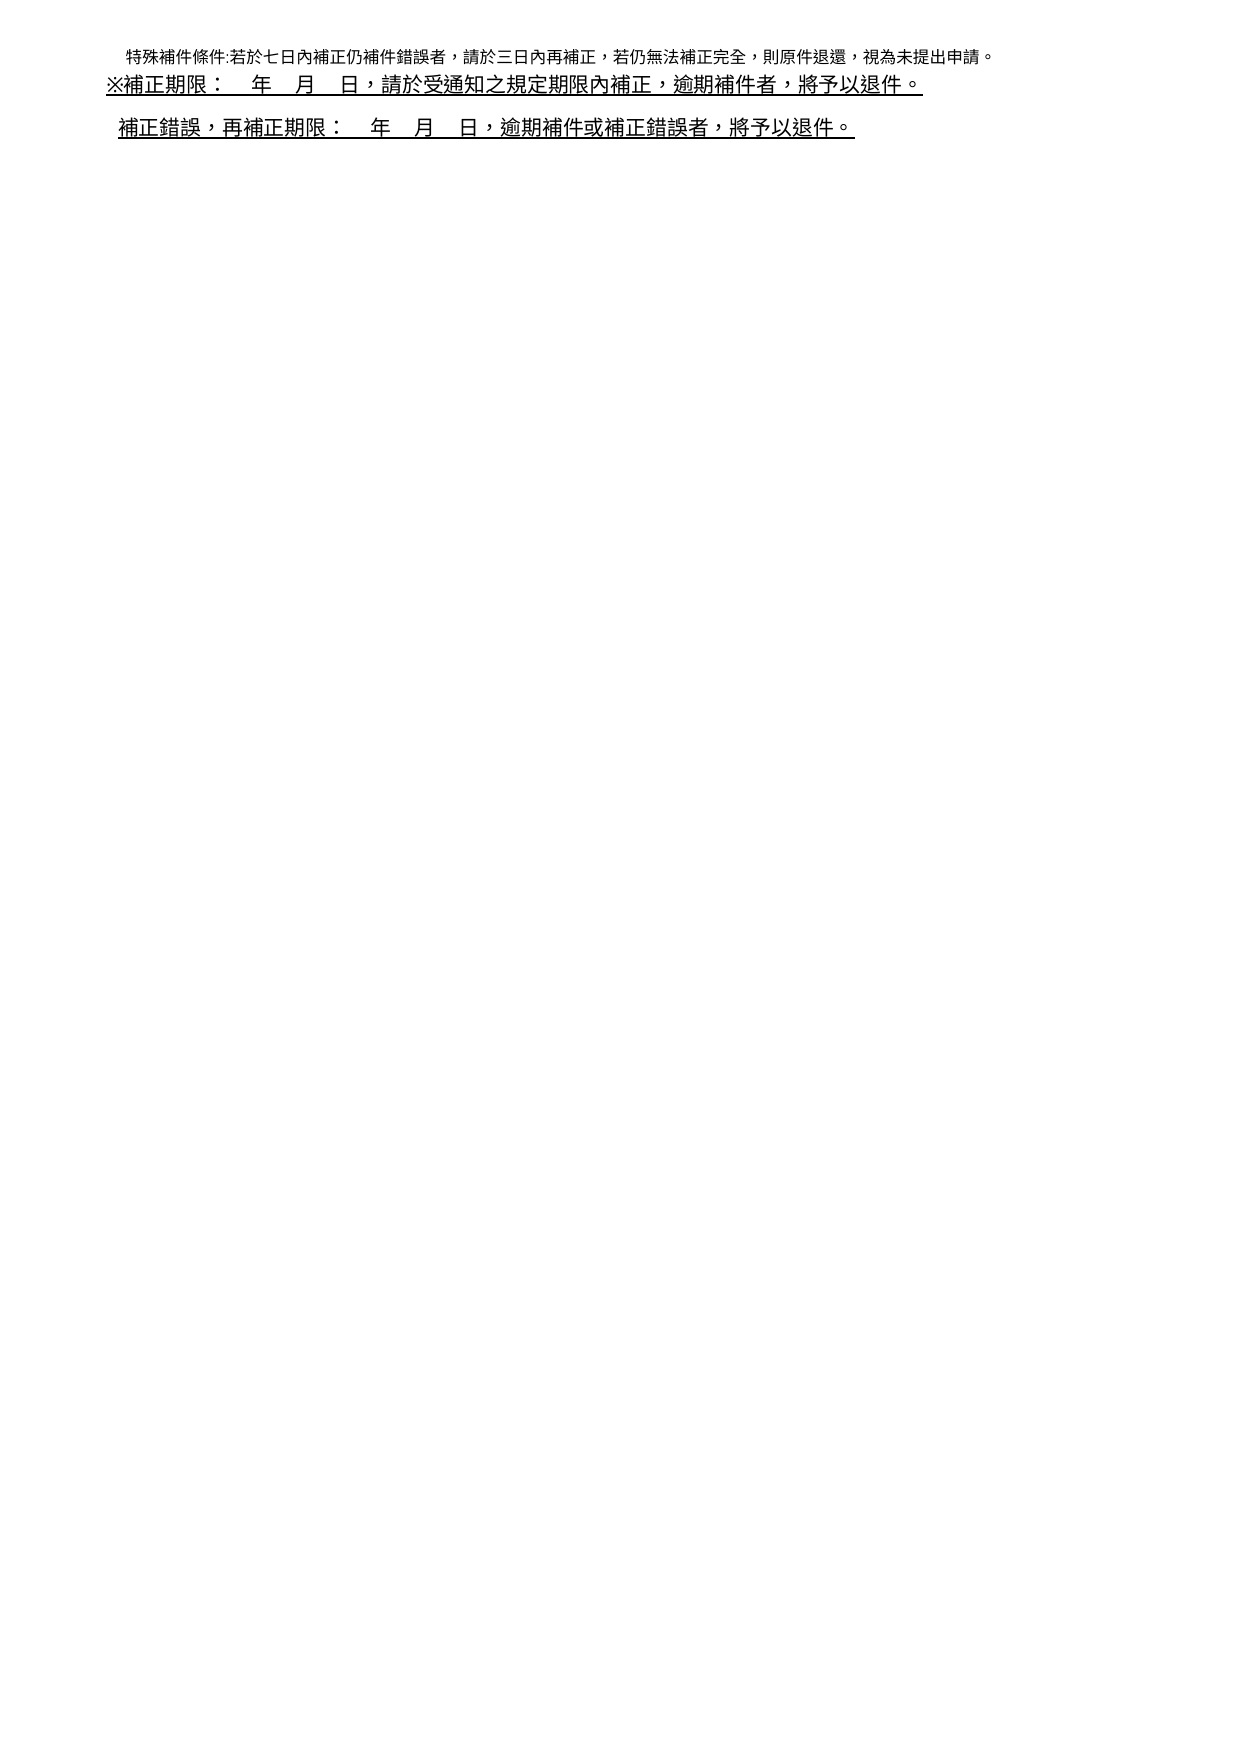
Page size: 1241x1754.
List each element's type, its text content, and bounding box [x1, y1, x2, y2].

text ※補正期限： 年 月 日，請於受通知之規定期限內補正，逾期補件者，將予以退件。 [106, 68, 1110, 99]
text 補正錯誤，再補正期限： 年 月 日，逾期補件或補正錯誤者，將予以退件。 [106, 111, 1110, 142]
text 特殊補件條件:若於七日內補正仍補件錯誤者，請於三日內再補正，若仍無法補正完全，則原件退還，視為未提出申請。 [106, 44, 1110, 68]
